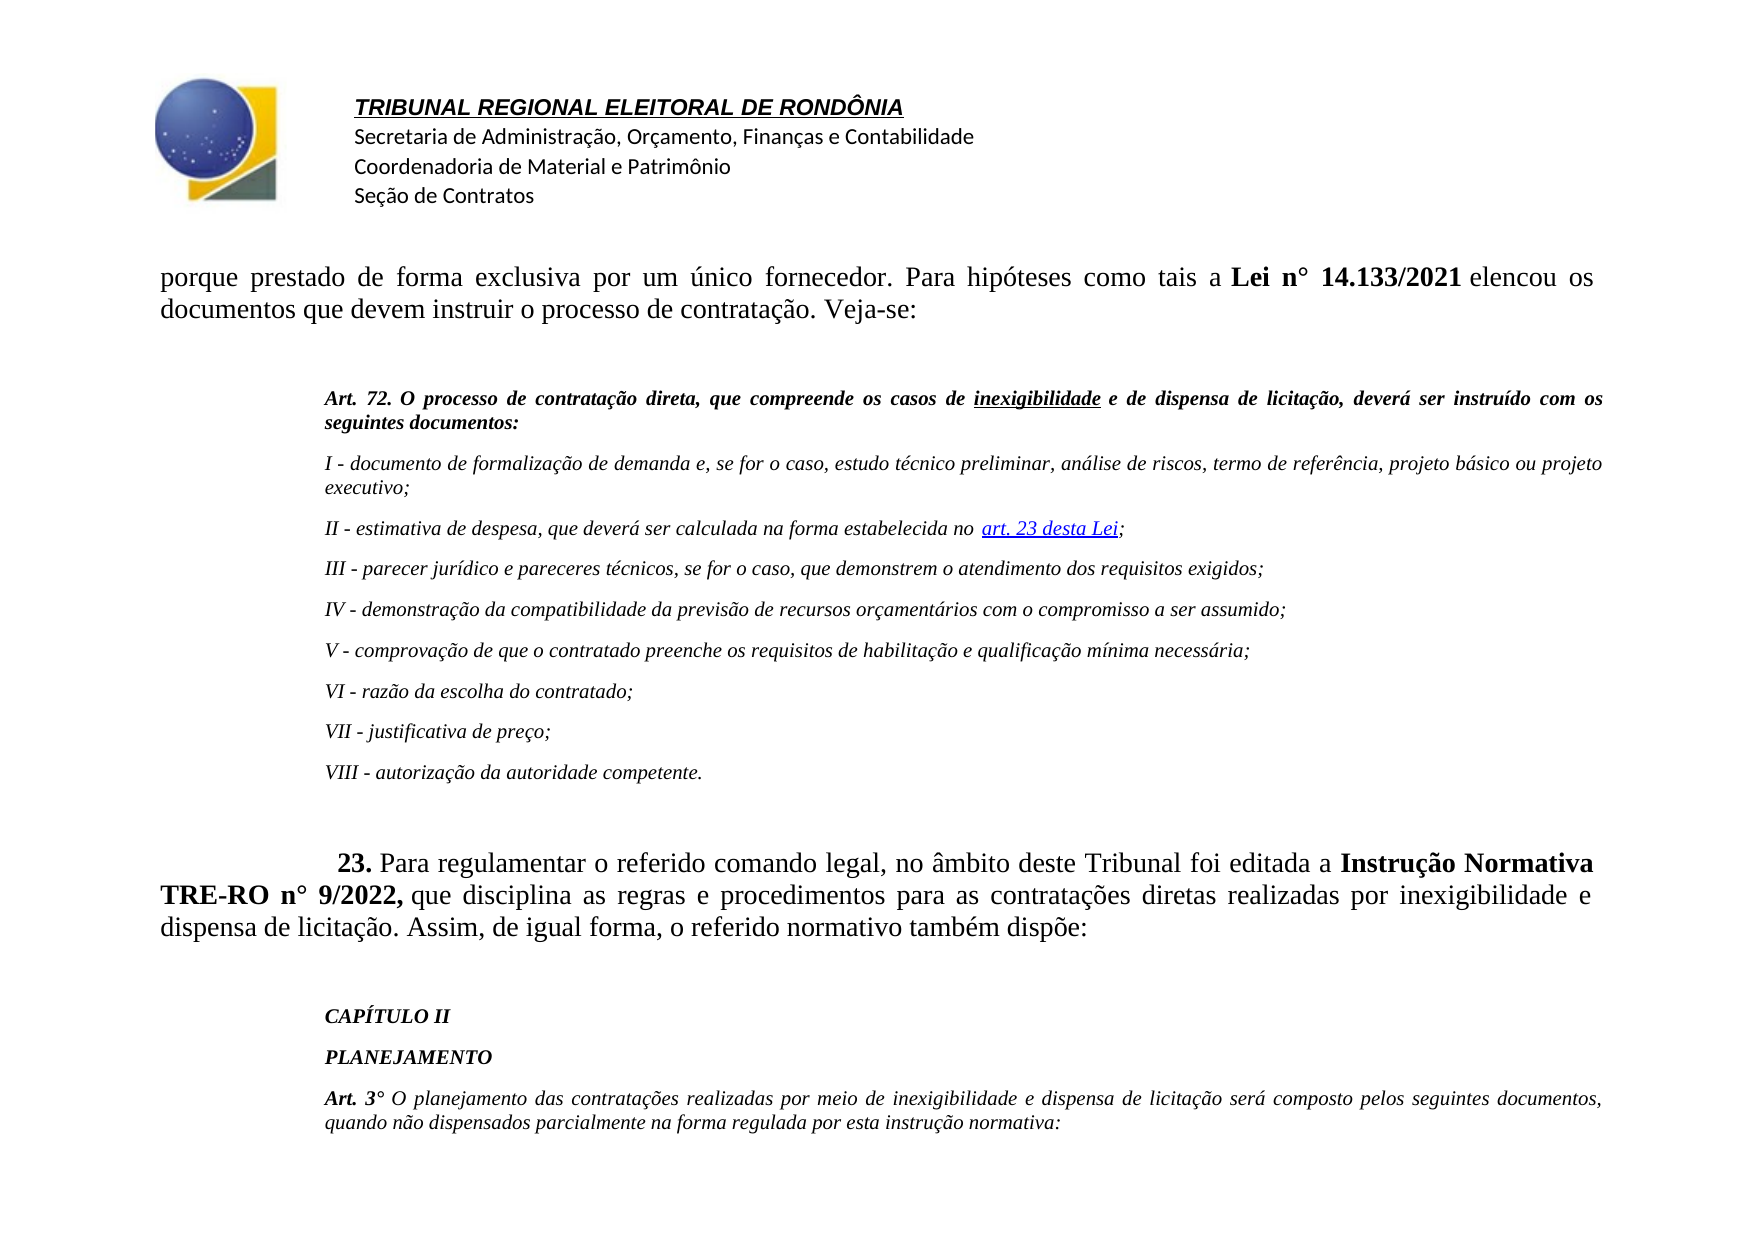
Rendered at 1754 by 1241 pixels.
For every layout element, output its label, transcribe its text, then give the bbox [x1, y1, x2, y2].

text 23. Para regulamentar o referido comando legal, no âmbito deste Tribunal foi editada a Instrução Normativa TRE-RO n° 9/2022, que disciplina as regras e procedimentos para as contratações diretas realizadas por inexigibilidade e dispensa de licitação. Assim, de igual forma, o referido normativo também dispõe: [160, 846, 1594, 943]
text Art. 72. O processo de contratação direta, que compreende os casos de inexigibilidade e de dispensa de licitação, deverá ser instruído com os seguintes documentos: [324, 386, 1606, 434]
text IV - demonstração da compatibilidade da previsão de recursos orçamentários com o compromisso a ser assumido; [324, 597, 1606, 621]
text CAPÍTULO II [324, 1004, 1606, 1028]
text VIII - autorização da autoridade competente. [324, 760, 1606, 784]
text V - comprovação de que o contratado preenche os requisitos de habilitação e qualificação mínima necessária; [324, 638, 1606, 662]
text PLANEJAMENTO [324, 1045, 1606, 1069]
text VI - razão da escolha do contratado; [324, 678, 1606, 703]
text porque prestado de forma exclusiva por um único fornecedor. Para hipóteses como tais a Lei n° 14.133/2021 elencou os documentos que devem instruir o processo de contratação. Veja-se: [160, 260, 1594, 324]
text II - estimativa de despesa, que deverá ser calculada na forma estabelecida no art. 23 desta Lei; [324, 516, 1606, 540]
text VII - justificativa de preço; [324, 719, 1606, 743]
text Art. 3° O planejamento das contratações realizadas por meio de inexigibilidade e dispensa de licitação será composto pelos seguintes documentos, quando não dispensados parcialmente na forma regulada por esta instrução normativa: [324, 1086, 1606, 1134]
text I - documento de formalização de demanda e, se for o caso, estudo técnico preliminar, análise de riscos, termo de referência, projeto básico ou projeto executivo; [324, 451, 1606, 499]
text III - parecer jurídico e pareceres técnicos, se for o caso, que demonstrem o atendimento dos requisitos exigidos; [324, 556, 1606, 580]
